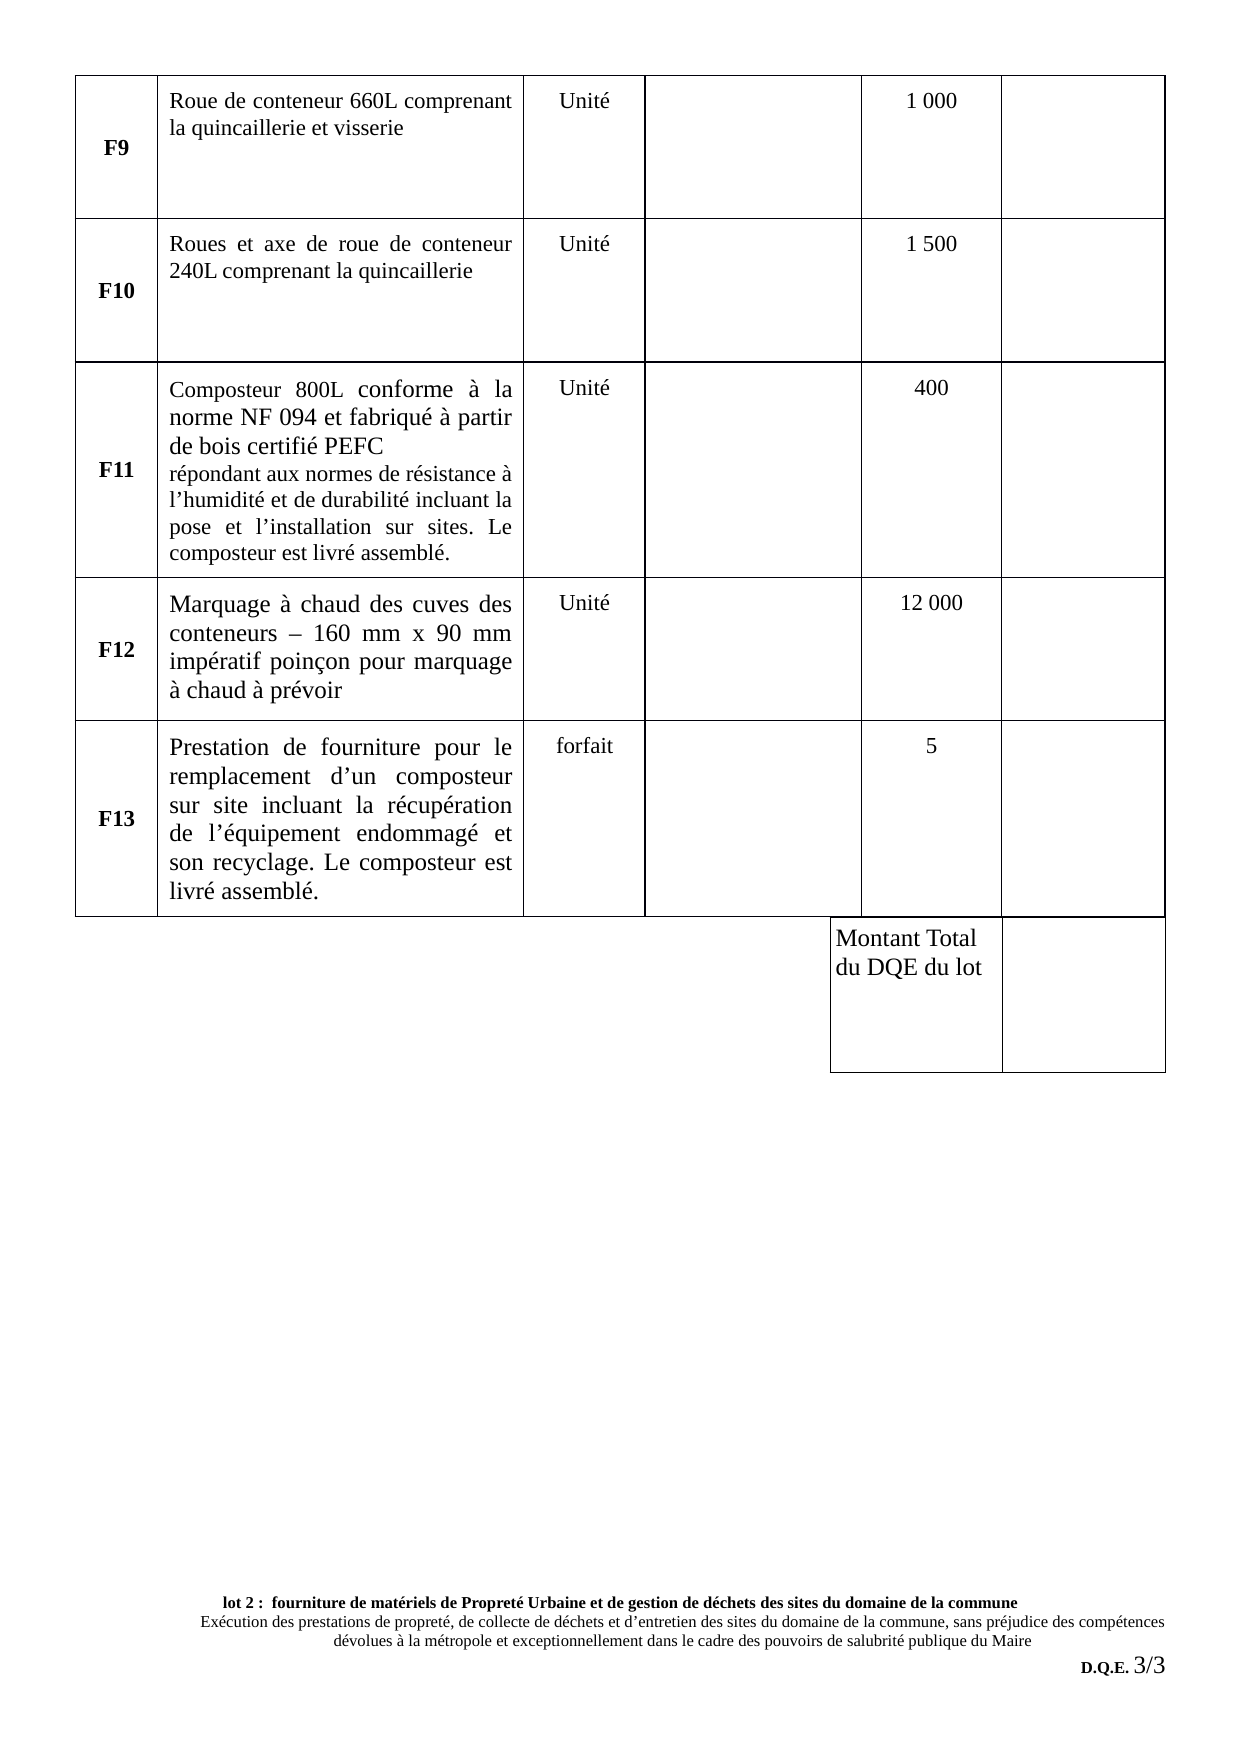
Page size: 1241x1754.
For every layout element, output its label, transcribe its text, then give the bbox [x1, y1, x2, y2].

table_cell F13 [76, 721, 157, 916]
table_header Montant Total du DQE du lot [831, 918, 1002, 1072]
table_cell 1 500 [862, 219, 1001, 361]
table_cell [1002, 363, 1164, 577]
table_cell [1002, 76, 1164, 218]
table_cell [1002, 721, 1164, 916]
table_cell 5 [862, 721, 1001, 916]
table_cell F10 [76, 219, 157, 361]
table_cell [646, 76, 861, 218]
table_cell F11 [76, 363, 157, 577]
table_cell Unité [524, 578, 644, 720]
table_cell Marquage à chaud des cuves des conteneurs – 160 mm x 90 mm impératif poinçon pour marquage à chaud à prévoir [158, 578, 523, 720]
table_cell [646, 578, 861, 720]
table_cell [646, 363, 861, 577]
table_cell [646, 721, 861, 916]
table_cell [1002, 578, 1164, 720]
table_cell F12 [76, 578, 157, 720]
table_cell Composteur 800L conforme à la norme NF 094 et fabriqué à partir de bois certifié PEFC répondant aux normes de résistance à l’humidité et de durabilité incluant la pose et l’installation sur sites. Le composteur est livré assemblé. [158, 363, 523, 577]
table_cell [1002, 219, 1164, 361]
table_cell Unité [524, 219, 644, 361]
table_header [1003, 918, 1165, 1072]
table_cell Unité [524, 363, 644, 577]
table_cell [646, 219, 861, 361]
table_cell 1 000 [862, 76, 1001, 218]
table_cell forfait [524, 721, 644, 916]
table_cell Prestation de fourniture pour le remplacement d’un composteur sur site incluant la récupération de l’équipement endommagé et son recyclage. Le composteur est livré assemblé. [158, 721, 523, 916]
table_cell 400 [862, 363, 1001, 577]
table_cell Roue de conteneur 660L comprenant la quincaillerie et visserie [158, 76, 523, 218]
table_cell 12 000 [862, 578, 1001, 720]
table_cell F9 [76, 76, 157, 218]
table_cell Unité [524, 76, 644, 218]
table_cell Roues et axe de roue de conteneur 240L comprenant la quincaillerie [158, 219, 523, 361]
